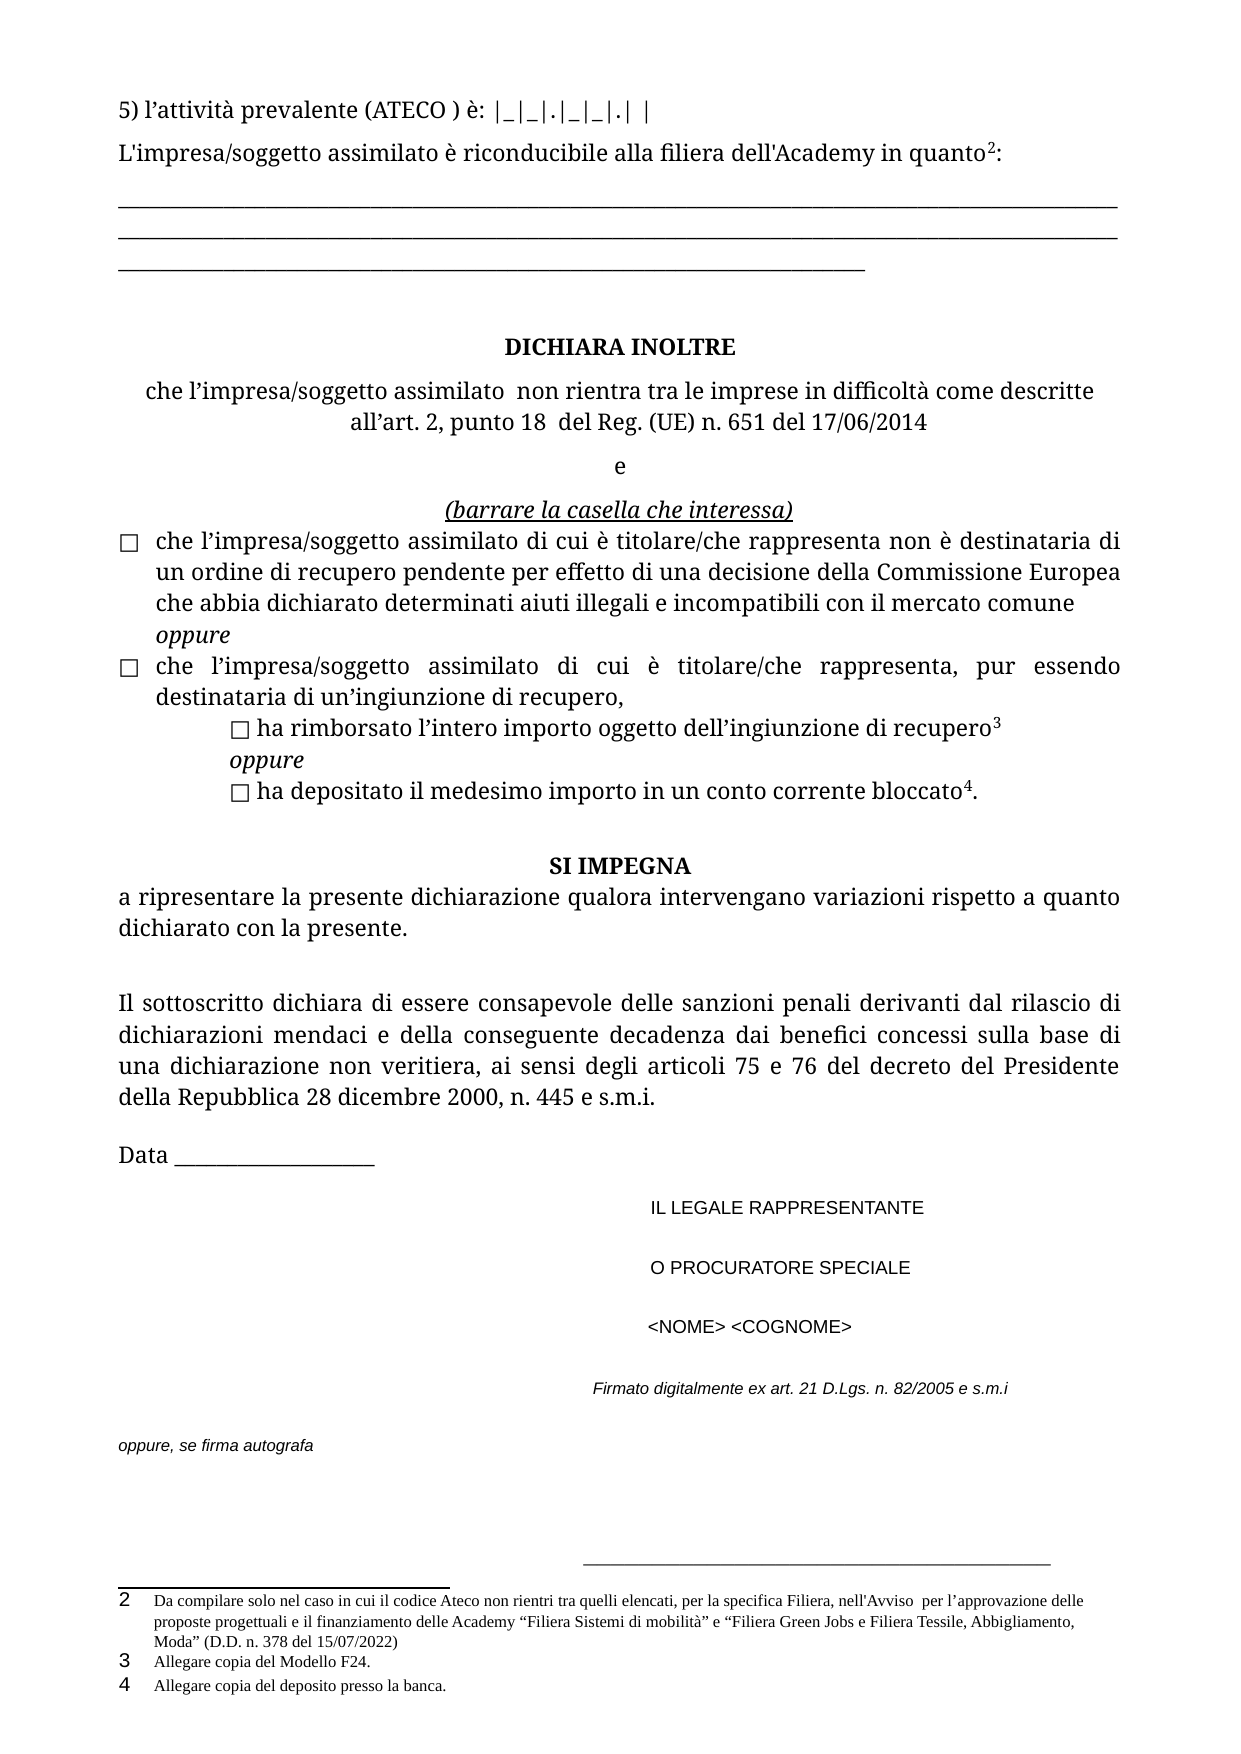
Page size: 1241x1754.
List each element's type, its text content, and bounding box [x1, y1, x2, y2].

text a ripresentare la presente dichiarazione qualora intervengano variazioni rispetto a quanto dichiarato con la presente. [118, 881, 1122, 944]
text Allegare copia del deposito presso la banca. [118, 1674, 1122, 1698]
text (barrare la casella che interessa) [118, 494, 1122, 525]
text Il sottoscritto dichiara di essere consapevole delle sanzioni penali derivanti dal rilascio di dichiarazioni mendaci e della conseguente decadenza dai benefici concessi sulla base di una dichiarazione non veritiera, ai sensi degli articoli 75 e 76 del decreto del Presidente della Repubblica 28 dicembre 2000, n. 445 e s.m.i. [118, 987, 1122, 1112]
text 5) l’attività prevalente (ATECO ) è: |_|_|.|_|_|.| | [118, 94, 1122, 125]
text Da compilare solo nel caso in cui il codice Ateco non rientri tra quelli elencati, per la specifica Filiera, nell'Avviso per l’approvazione delle proposte progettuali e il finanziamento delle Academy “Filiera Sistemi di mobilità” e “Filiera Green Jobs e Filiera Tessile, Abbigliamento, Moda” (D.D. n. 378 del 15/07/2022) [118, 1588, 1122, 1651]
text □ che l’impresa/soggetto assimilato di cui è titolare/che rappresenta, pur essendo destinataria di un’ingiunzione di recupero, [118, 650, 1122, 712]
text che l’impresa/soggetto assimilato non rientra tra le imprese in difficoltà come descritte all’art. 2, punto 18 del Reg. (UE) n. 651 del 17/06/2014 [118, 375, 1122, 437]
text DICHIARA INOLTRE [118, 331, 1122, 362]
text oppure, se firma autografa [118, 1436, 1122, 1455]
text □ ha rimborsato l’intero importo oggetto dell’ingiunzione di recupero [118, 712, 1122, 744]
text Firmato digitalmente ex art. 21 D.Lgs. n. 82/2005 e s.m.i [118, 1374, 1122, 1398]
text IL LEGALE RAPPRESENTANTE [118, 1195, 1122, 1219]
text Allegare copia del Modello F24. [118, 1651, 1122, 1674]
text <NOME> <COGNOME> [118, 1316, 1122, 1337]
text L'impresa/soggetto assimilato è riconducibile alla filiera dell'Academy in quanto: [118, 137, 1122, 169]
text □ ha depositato il medesimo importo in un conto corrente bloccato. [118, 775, 1122, 806]
text oppure [118, 619, 1122, 650]
subtitle SI IMPEGNA [118, 850, 1122, 881]
text _____________________________________________________________________________________________________________________________________________________________________________________________________________________________________________________________________ [118, 181, 1122, 275]
text oppure [155, 744, 1122, 775]
text □ che l’impresa/soggetto assimilato di cui è titolare/che rappresenta non è destinataria di un ordine di recupero pendente per effetto di una decisione della Commissione Europea che abbia dichiarato determinati aiuti illegali e incompatibili con il mercato comune [118, 525, 1122, 619]
text e [118, 450, 1122, 481]
text Data ___________________ [118, 1139, 1122, 1170]
text __________________________________ [339, 1493, 1122, 1571]
text O PROCURATORE SPECIALE [118, 1256, 1122, 1278]
